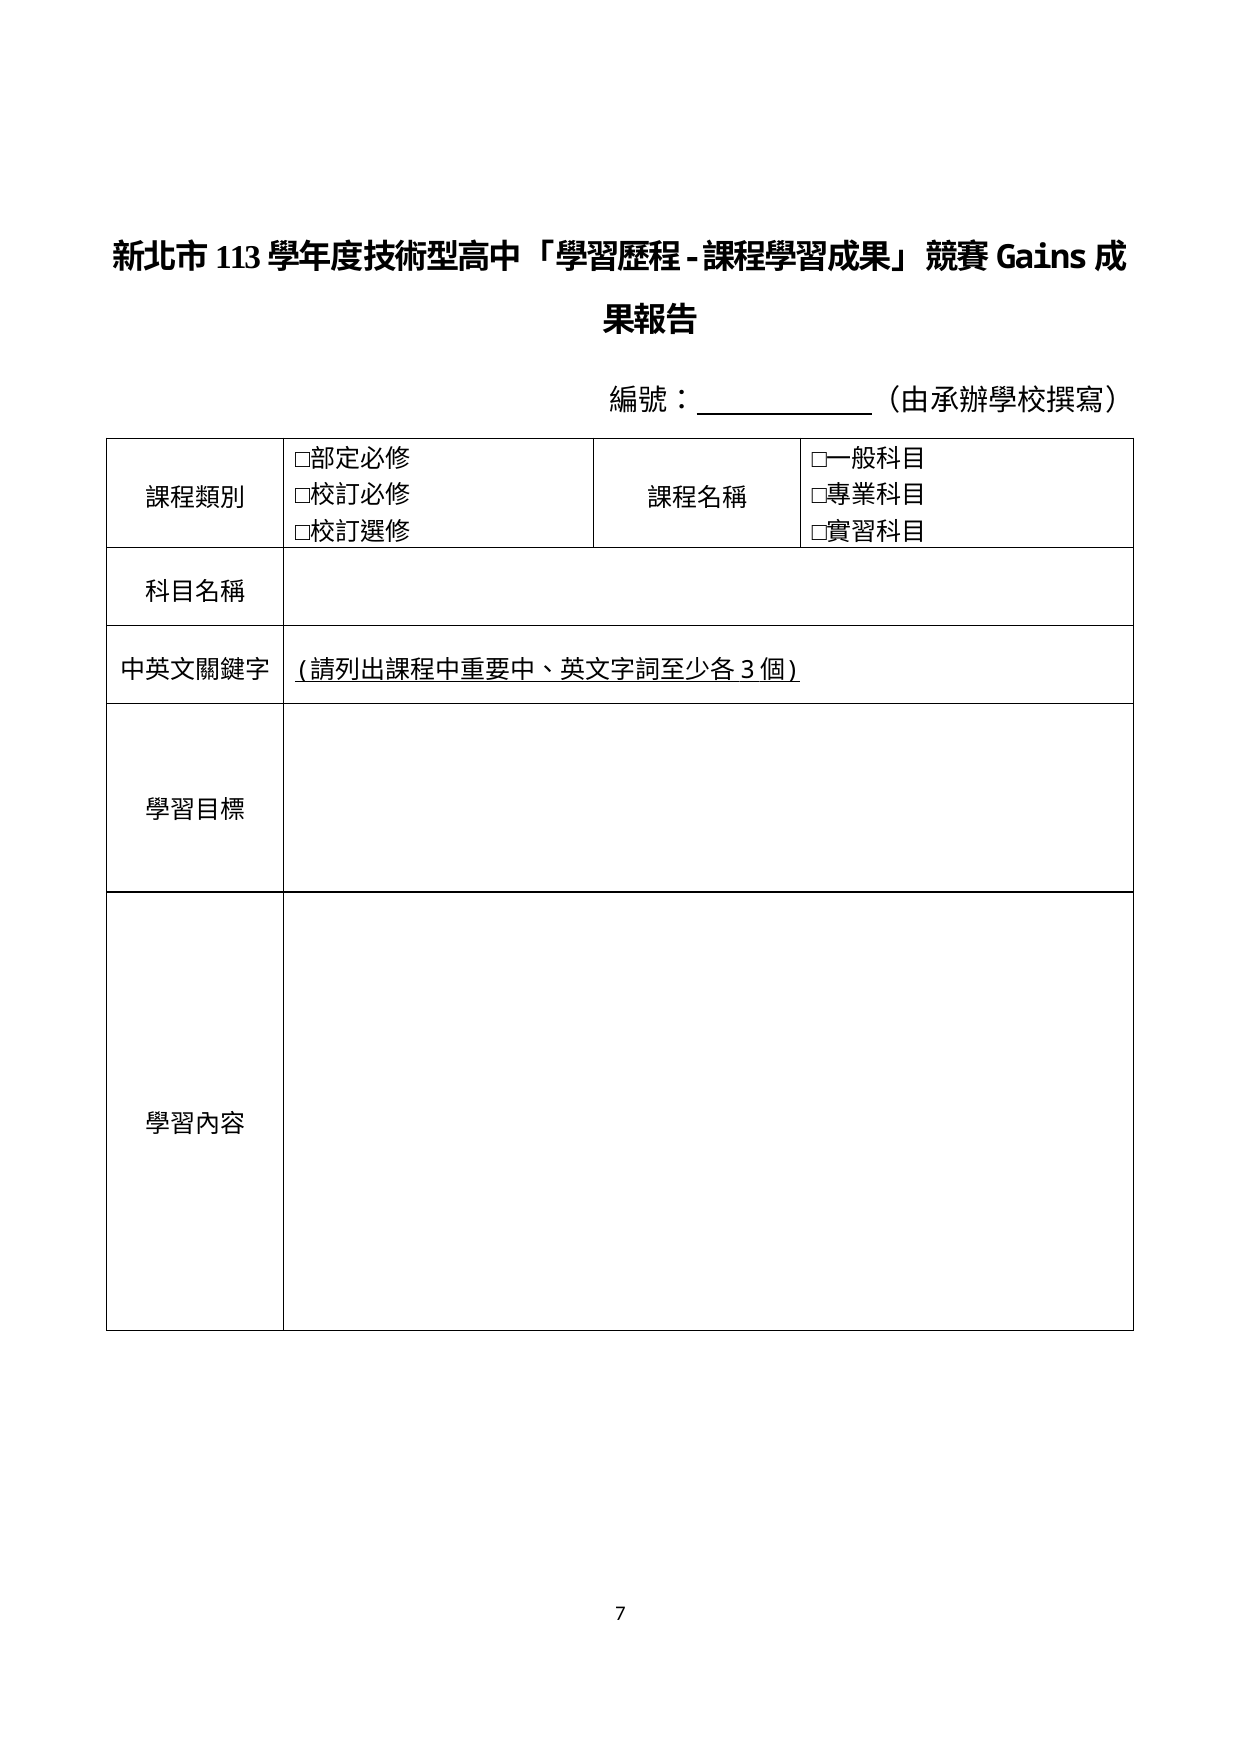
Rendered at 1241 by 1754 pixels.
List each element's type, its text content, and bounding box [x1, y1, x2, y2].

table_cell 學習內容 [107, 893, 283, 1330]
table_header 課程名稱 [594, 439, 800, 547]
table_cell [284, 548, 1133, 625]
table_header □一般科目 □專業科目 □實習科目 [801, 439, 1133, 547]
table_header □部定必修 □校訂必修 □校訂選修 [284, 439, 593, 547]
table_cell 學習目標 [107, 704, 283, 891]
table_cell 中英文關鍵字 [107, 626, 283, 703]
table_cell 科目名稱 [107, 548, 283, 625]
text 編號： （由承辦學校撰寫） [106, 356, 1134, 419]
table_cell (請列出課程中重要中、英文字詞至少各3個) [284, 626, 1133, 703]
table_header 課程類別 [107, 439, 283, 547]
table_cell [284, 704, 1133, 891]
text 新北市113學年度技術型高中「學習歷程-課程學習成果」競賽Gains成果報告 [106, 212, 1134, 337]
table_cell [284, 893, 1133, 1330]
